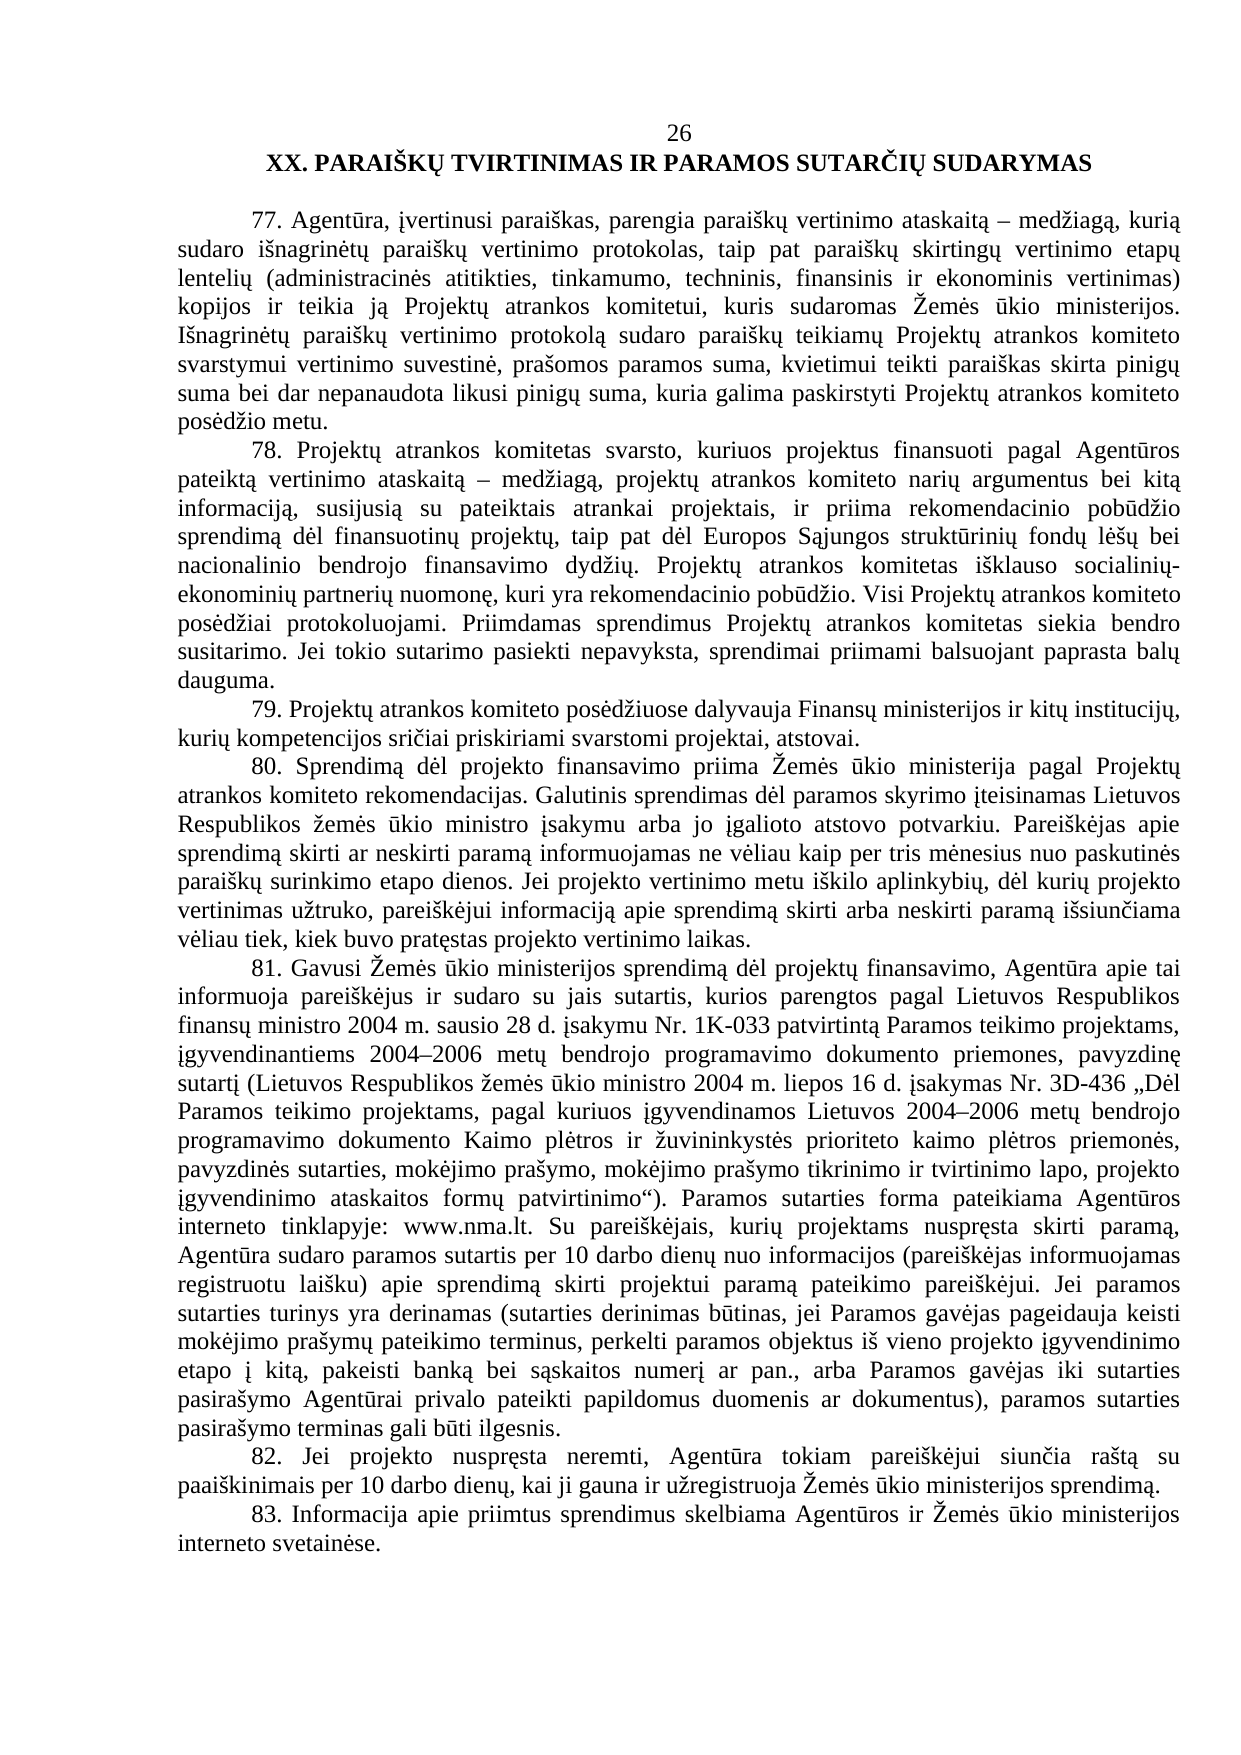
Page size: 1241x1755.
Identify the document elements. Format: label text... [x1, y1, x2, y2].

text 83. Informacija apie priimtus sprendimus skelbiama Agentūros ir Žemės ūkio ministerijos interneto svetainėse. [177, 1499, 1181, 1556]
text 80. Sprendimą dėl projekto finansavimo priima Žemės ūkio ministerija pagal Projektų atrankos komiteto rekomendacijas. Galutinis sprendimas dėl paramos skyrimo įteisinamas Lietuvos Respublikos žemės ūkio ministro įsakymu arba jo įgalioto atstovo potvarkiu. Pareiškėjas apie sprendimą skirti ar neskirti paramą informuojamas ne vėliau kaip per tris mėnesius nuo paskutinės paraiškų surinkimo etapo dienos. Jei projekto vertinimo metu iškilo aplinkybių, dėl kurių projekto vertinimas užtruko, pareiškėjui informaciją apie sprendimą skirti arba neskirti paramą išsiunčiama vėliau tiek, kiek buvo pratęstas projekto vertinimo laikas. [177, 751, 1181, 953]
text 82. Jei projekto nuspręsta neremti, Agentūra tokiam pareiškėjui siunčia raštą su paaiškinimais per 10 darbo dienų, kai ji gauna ir užregistruoja Žemės ūkio ministerijos sprendimą. [177, 1441, 1181, 1499]
text XX. PARAIŠKŲ TVIRTINIMAS IR PARAMOS SUTARČIŲ SUDARYMAS [177, 148, 1181, 176]
text 79. Projektų atrankos komiteto posėdžiuose dalyvauja Finansų ministerijos ir kitų institucijų, kurių kompetencijos sričiai priskiriami svarstomi projektai, atstovai. [177, 694, 1181, 751]
text 81. Gavusi Žemės ūkio ministerijos sprendimą dėl projektų finansavimo, Agentūra apie tai informuoja pareiškėjus ir sudaro su jais sutartis, kurios parengtos pagal Lietuvos Respublikos finansų ministro 2004 m. sausio 28 d. įsakymu Nr. 1K-033 patvirtintą Paramos teikimo projektams, įgyvendinantiems 2004–2006 metų bendrojo programavimo dokumento priemones, pavyzdinę sutartį (Lietuvos Respublikos žemės ūkio ministro 2004 m. liepos 16 d. įsakymas Nr. 3D-436 „Dėl Paramos teikimo projektams, pagal kuriuos įgyvendinamos Lietuvos 2004–2006 metų bendrojo programavimo dokumento Kaimo plėtros ir žuvininkystės prioriteto kaimo plėtros priemonės, pavyzdinės sutarties, mokėjimo prašymo, mokėjimo prašymo tikrinimo ir tvirtinimo lapo, projekto įgyvendinimo ataskaitos formų patvirtinimo“). Paramos sutarties forma pateikiama Agentūros interneto tinklapyje: www.nma.lt. Su pareiškėjais, kurių projektams nuspręsta skirti paramą, Agentūra sudaro paramos sutartis per 10 darbo dienų nuo informacijos (pareiškėjas informuojamas registruotu laišku) apie sprendimą skirti projektui paramą pateikimo pareiškėjui. Jei paramos sutarties turinys yra derinamas (sutarties derinimas būtinas, jei Paramos gavėjas pageidauja keisti mokėjimo prašymų pateikimo terminus, perkelti paramos objektus iš vieno projekto įgyvendinimo etapo į kitą, pakeisti banką bei sąskaitos numerį ar pan., arba Paramos gavėjas iki sutarties pasirašymo Agentūrai privalo pateikti papildomus duomenis ar dokumentus), paramos sutarties pasirašymo terminas gali būti ilgesnis. [177, 953, 1181, 1441]
text 78. Projektų atrankos komitetas svarsto, kuriuos projektus finansuoti pagal Agentūros pateiktą vertinimo ataskaitą – medžiagą, projektų atrankos komiteto narių argumentus bei kitą informaciją, susijusią su pateiktais atrankai projektais, ir priima rekomendacinio pobūdžio sprendimą dėl finansuotinų projektų, taip pat dėl Europos Sąjungos struktūrinių fondų lėšų bei nacionalinio bendrojo finansavimo dydžių. Projektų atrankos komitetas išklauso socialinių-ekonominių partnerių nuomonę, kuri yra rekomendacinio pobūdžio. Visi Projektų atrankos komiteto posėdžiai protokoluojami. Priimdamas sprendimus Projektų atrankos komitetas siekia bendro susitarimo. Jei tokio sutarimo pasiekti nepavyksta, sprendimai priimami balsuojant paprasta balų dauguma. [177, 435, 1181, 694]
text 77. Agentūra, įvertinusi paraiškas, parengia paraiškų vertinimo ataskaitą – medžiagą, kurią sudaro išnagrinėtų paraiškų vertinimo protokolas, taip pat paraiškų skirtingų vertinimo etapų lentelių (administracinės atitikties, tinkamumo, techninis, finansinis ir ekonominis vertinimas) kopijos ir teikia ją Projektų atrankos komitetui, kuris sudaromas Žemės ūkio ministerijos. Išnagrinėtų paraiškų vertinimo protokolą sudaro paraiškų teikiamų Projektų atrankos komiteto svarstymui vertinimo suvestinė, prašomos paramos suma, kvietimui teikti paraiškas skirta pinigų suma bei dar nepanaudota likusi pinigų suma, kuria galima paskirstyti Projektų atrankos komiteto posėdžio metu. [177, 205, 1181, 435]
